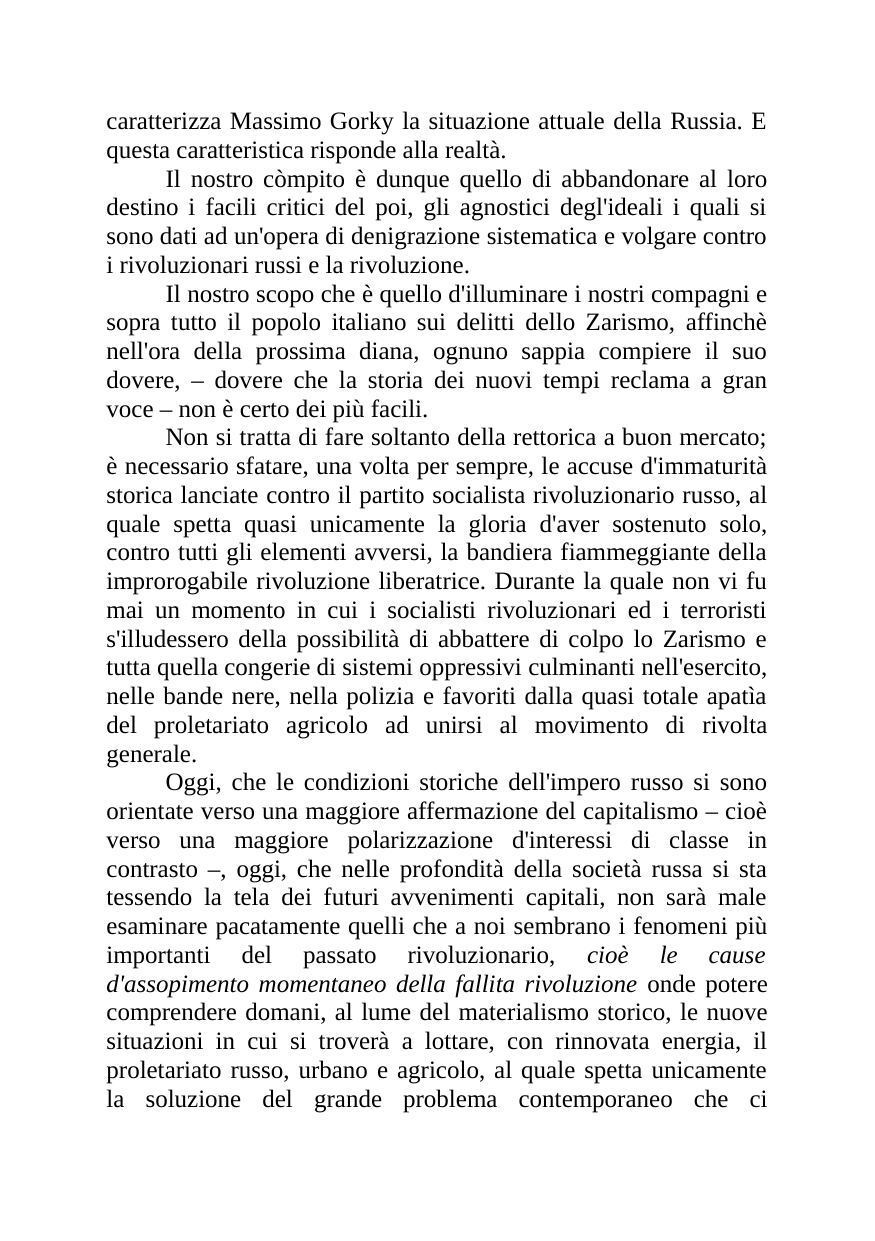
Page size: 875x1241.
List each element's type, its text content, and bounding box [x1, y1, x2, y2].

text Il nostro scopo che è quello d'illuminare i nostri compagni e sopra tutto il popolo italiano sui delitti dello Zarismo, affinchè nell'ora della prossima diana, ognuno sappia compiere il suo dovere, – dovere che la storia dei nuovi tempi reclama a gran voce – non è certo dei più facili. [106, 279, 768, 422]
text Non si tratta di fare soltanto della rettorica a buon mercato; è necessario sfatare, una volta per sempre, le accuse d'immaturità storica lanciate contro il partito socialista rivoluzionario russo, al quale spetta quasi unicamente la gloria d'aver sostenuto solo, contro tutti gli elementi avversi, la bandiera fiammeggiante della improrogabile rivoluzione liberatrice. Durante la quale non vi fu mai un momento in cui i socialisti rivoluzionari ed i terroristi s'illudessero della possibilità di abbattere di colpo lo Zarismo e tutta quella congerie di sistemi oppressivi culminanti nell'esercito, nelle bande nere, nella polizia e favoriti dalla quasi totale apatìa del proletariato agricolo ad unirsi al movimento di rivolta generale. [106, 422, 768, 767]
text caratterizza Massimo Gorky la situazione attuale della Russia. E questa caratteristica risponde alla realtà. [106, 106, 768, 164]
text Oggi, che le condizioni storiche dell'impero russo si sono orientate verso una maggiore affermazione del capitalismo – cioè verso una maggiore polarizzazione d'interessi di classe in contrasto –, oggi, che nelle profondità della società russa si sta tessendo la tela dei futuri avvenimenti capitali, non sarà male esaminare pacatamente quelli che a noi sembrano i fenomeni più importanti del passato rivoluzionario, cioè le cause d'assopimento momentaneo della fallita rivoluzione onde potere comprendere domani, al lume del materialismo storico, le nuove situazioni in cui si troverà a lottare, con rinnovata energia, il proletariato russo, urbano e agricolo, al quale spetta unicamente la soluzione del grande problema contemporaneo che ci [106, 767, 768, 1112]
text Il nostro còmpito è dunque quello di abbandonare al loro destino i facili critici del poi, gli agnostici degl'ideali i quali si sono dati ad un'opera di denigrazione sistematica e volgare contro i rivoluzionari russi e la rivoluzione. [106, 164, 768, 279]
